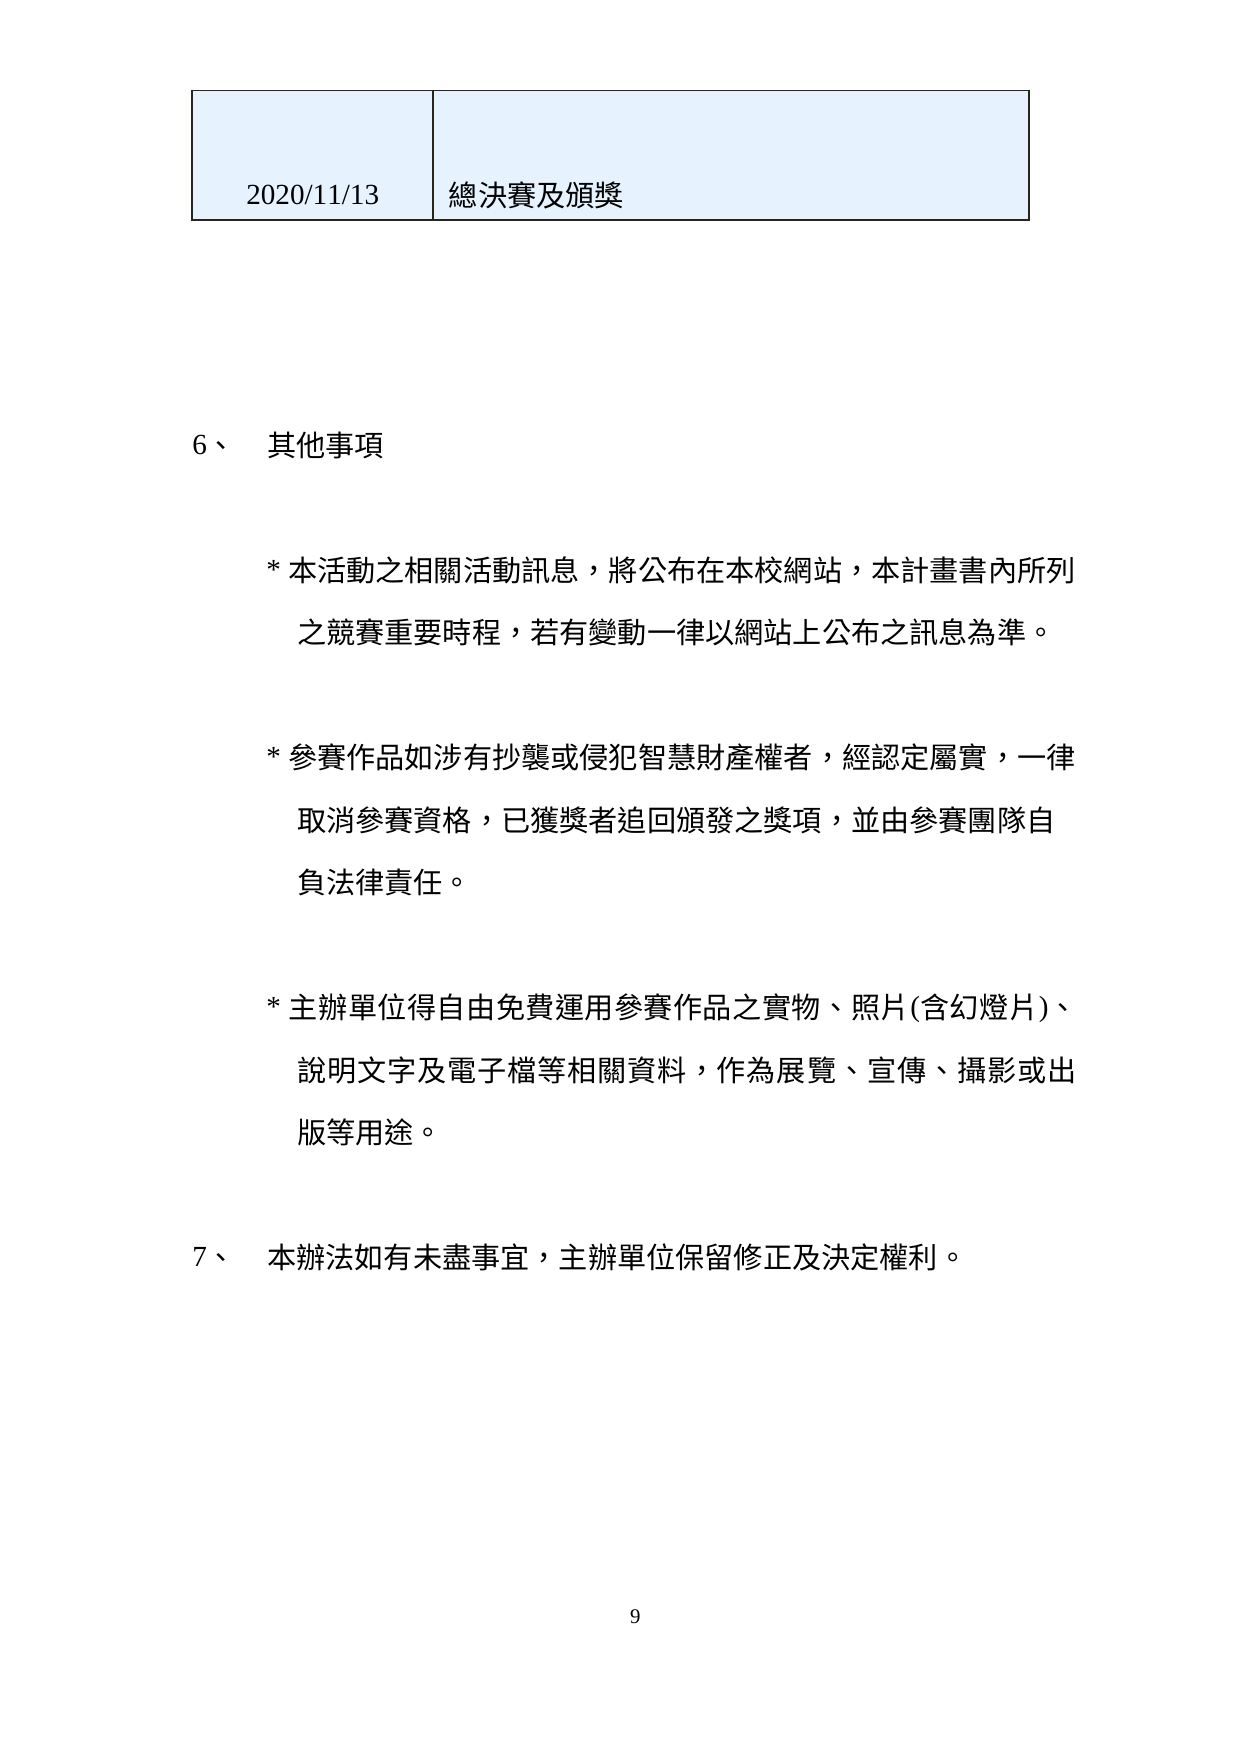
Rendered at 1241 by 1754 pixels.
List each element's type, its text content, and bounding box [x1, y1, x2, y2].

table_cell 總決賽及頒獎 [434, 91, 1028, 219]
list 本辦法如有未盡事宜，主辦單位保留修正及決定權利。 [192, 1214, 1113, 1277]
text * 參賽作品如涉有抄襲或侵犯智慧財產權者，經認定屬實，一律取消參賽資格，已獲獎者追回頒發之獎項，並由參賽團隊自負法律責任。 [266, 714, 1078, 902]
text * 本活動之相關活動訊息，將公布在本校網站，本計畫書內所列之競賽重要時程，若有變動一律以網站上公布之訊息為準。 [266, 527, 1078, 652]
text * 主辦單位得自由免費運用參賽作品之實物、照片(含幻燈片)、說明文字及電子檔等相關資料，作為展覽、宣傳、攝影或出版等用途。 [266, 964, 1078, 1152]
list 其他事項 [192, 402, 1113, 464]
table_cell 2020/11/13 [193, 91, 432, 219]
